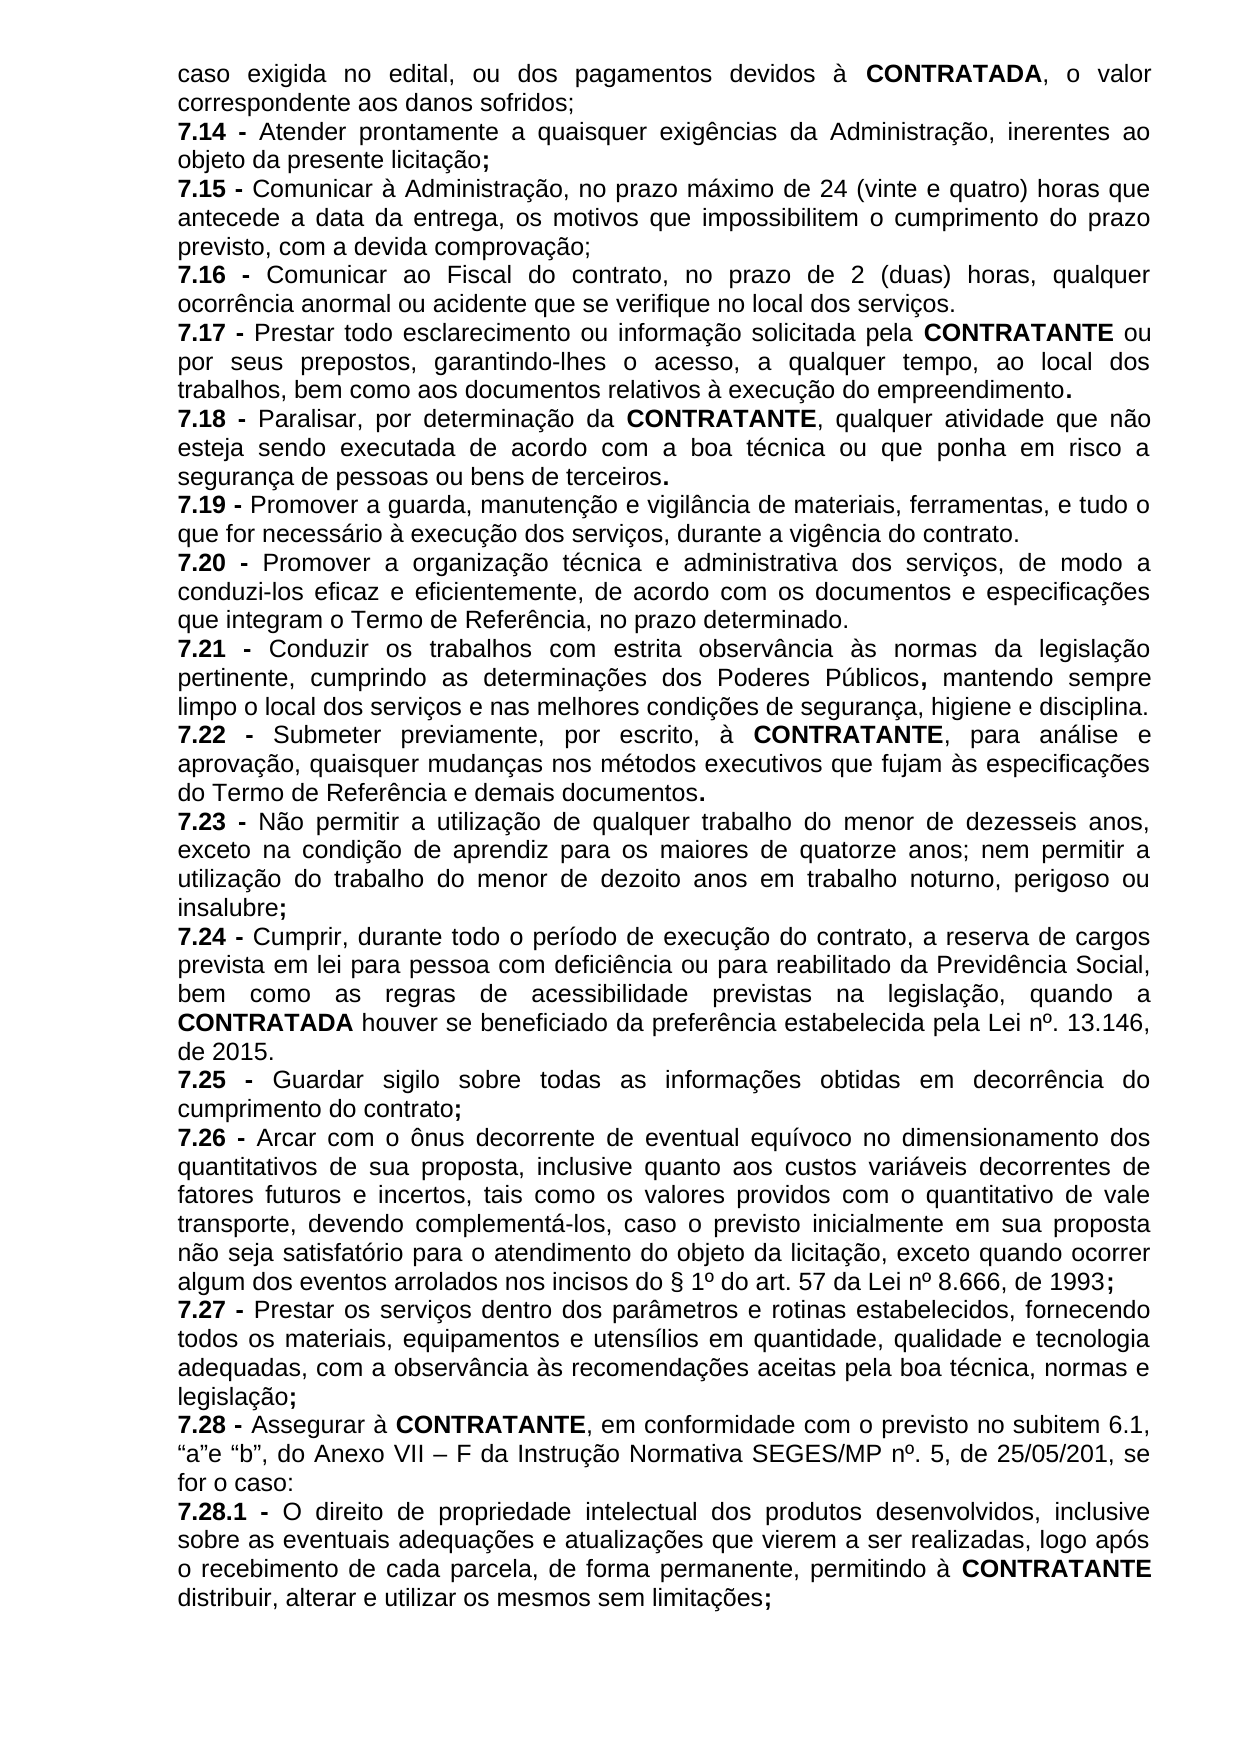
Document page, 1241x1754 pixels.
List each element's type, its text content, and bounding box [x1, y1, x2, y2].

text 7.16 - Comunicar ao Fiscal do contrato, no prazo de 2 (duas) horas, qualquer ocorrência anormal ou acidente que se verifique no local dos serviços. [177, 260, 1152, 318]
text caso exigida no edital, ou dos pagamentos devidos à CONTRATADA, o valor correspondente aos danos sofridos; [177, 59, 1152, 117]
text 7.25 - Guardar sigilo sobre todas as informações obtidas em decorrência do cumprimento do contrato; [177, 1065, 1152, 1123]
text 7.18 - Paralisar, por determinação da CONTRATANTE, qualquer atividade que não esteja sendo executada de acordo com a boa técnica ou que ponha em risco a segurança de pessoas ou bens de terceiros. [177, 404, 1152, 490]
text 7.23 - Não permitir a utilização de qualquer trabalho do menor de dezesseis anos, exceto na condição de aprendiz para os maiores de quatorze anos; nem permitir a utilização do trabalho do menor de dezoito anos em trabalho noturno, perigoso ou insalubre; [177, 807, 1152, 922]
text 7.20 - Promover a organização técnica e administrativa dos serviços, de modo a conduzi-los eficaz e eficientemente, de acordo com os documentos e especificações que integram o Termo de Referência, no prazo determinado. [177, 548, 1152, 634]
text 7.21 - Conduzir os trabalhos com estrita observância às normas da legislação pertinente, cumprindo as determinações dos Poderes Públicos, mantendo sempre limpo o local dos serviços e nas melhores condições de segurança, higiene e disciplina. [177, 634, 1152, 720]
text 7.19 - Promover a guarda, manutenção e vigilância de materiais, ferramentas, e tudo o que for necessário à execução dos serviços, durante a vigência do contrato. [177, 490, 1152, 548]
text 7.17 - Prestar todo esclarecimento ou informação solicitada pela CONTRATANTE ou por seus prepostos, garantindo-lhes o acesso, a qualquer tempo, ao local dos trabalhos, bem como aos documentos relativos à execução do empreendimento. [177, 318, 1152, 404]
text 7.27 - Prestar os serviços dentro dos parâmetros e rotinas estabelecidos, fornecendo todos os materiais, equipamentos e utensílios em quantidade, qualidade e tecnologia adequadas, com a observância às recomendações aceitas pela boa técnica, normas e legislação; [177, 1295, 1152, 1410]
text 7.28 - Assegurar à CONTRATANTE, em conformidade com o previsto no subitem 6.1, “a”e “b”, do Anexo VII – F da Instrução Normativa SEGES/MP nº. 5, de 25/05/201, se for o caso: [177, 1410, 1152, 1497]
text 7.28.1 - O direito de propriedade intelectual dos produtos desenvolvidos, inclusive sobre as eventuais adequações e atualizações que vierem a ser realizadas, logo após o recebimento de cada parcela, de forma permanente, permitindo à CONTRATANTE distribuir, alterar e utilizar os mesmos sem limitações; [177, 1497, 1152, 1612]
text 7.26 - Arcar com o ônus decorrente de eventual equívoco no dimensionamento dos quantitativos de sua proposta, inclusive quanto aos custos variáveis decorrentes de fatores futuros e incertos, tais como os valores providos com o quantitativo de vale transporte, devendo complementá-los, caso o previsto inicialmente em sua proposta não seja satisfatório para o atendimento do objeto da licitação, exceto quando ocorrer algum dos eventos arrolados nos incisos do § 1º do art. 57 da Lei nº 8.666, de 1993; [177, 1123, 1152, 1295]
text 7.14 - Atender prontamente a quaisquer exigências da Administração, inerentes ao objeto da presente licitação; [177, 117, 1152, 174]
text 7.22 - Submeter previamente, por escrito, à CONTRATANTE, para análise e aprovação, quaisquer mudanças nos métodos executivos que fujam às especificações do Termo de Referência e demais documentos. [177, 720, 1152, 807]
text 7.15 - Comunicar à Administração, no prazo máximo de 24 (vinte e quatro) horas que antecede a data da entrega, os motivos que impossibilitem o cumprimento do prazo previsto, com a devida comprovação; [177, 174, 1152, 260]
text 7.24 - Cumprir, durante todo o período de execução do contrato, a reserva de cargos prevista em lei para pessoa com deficiência ou para reabilitado da Previdência Social, bem como as regras de acessibilidade previstas na legislação, quando a CONTRATADA houver se beneficiado da preferência estabelecida pela Lei nº. 13.146, de 2015. [177, 922, 1152, 1065]
